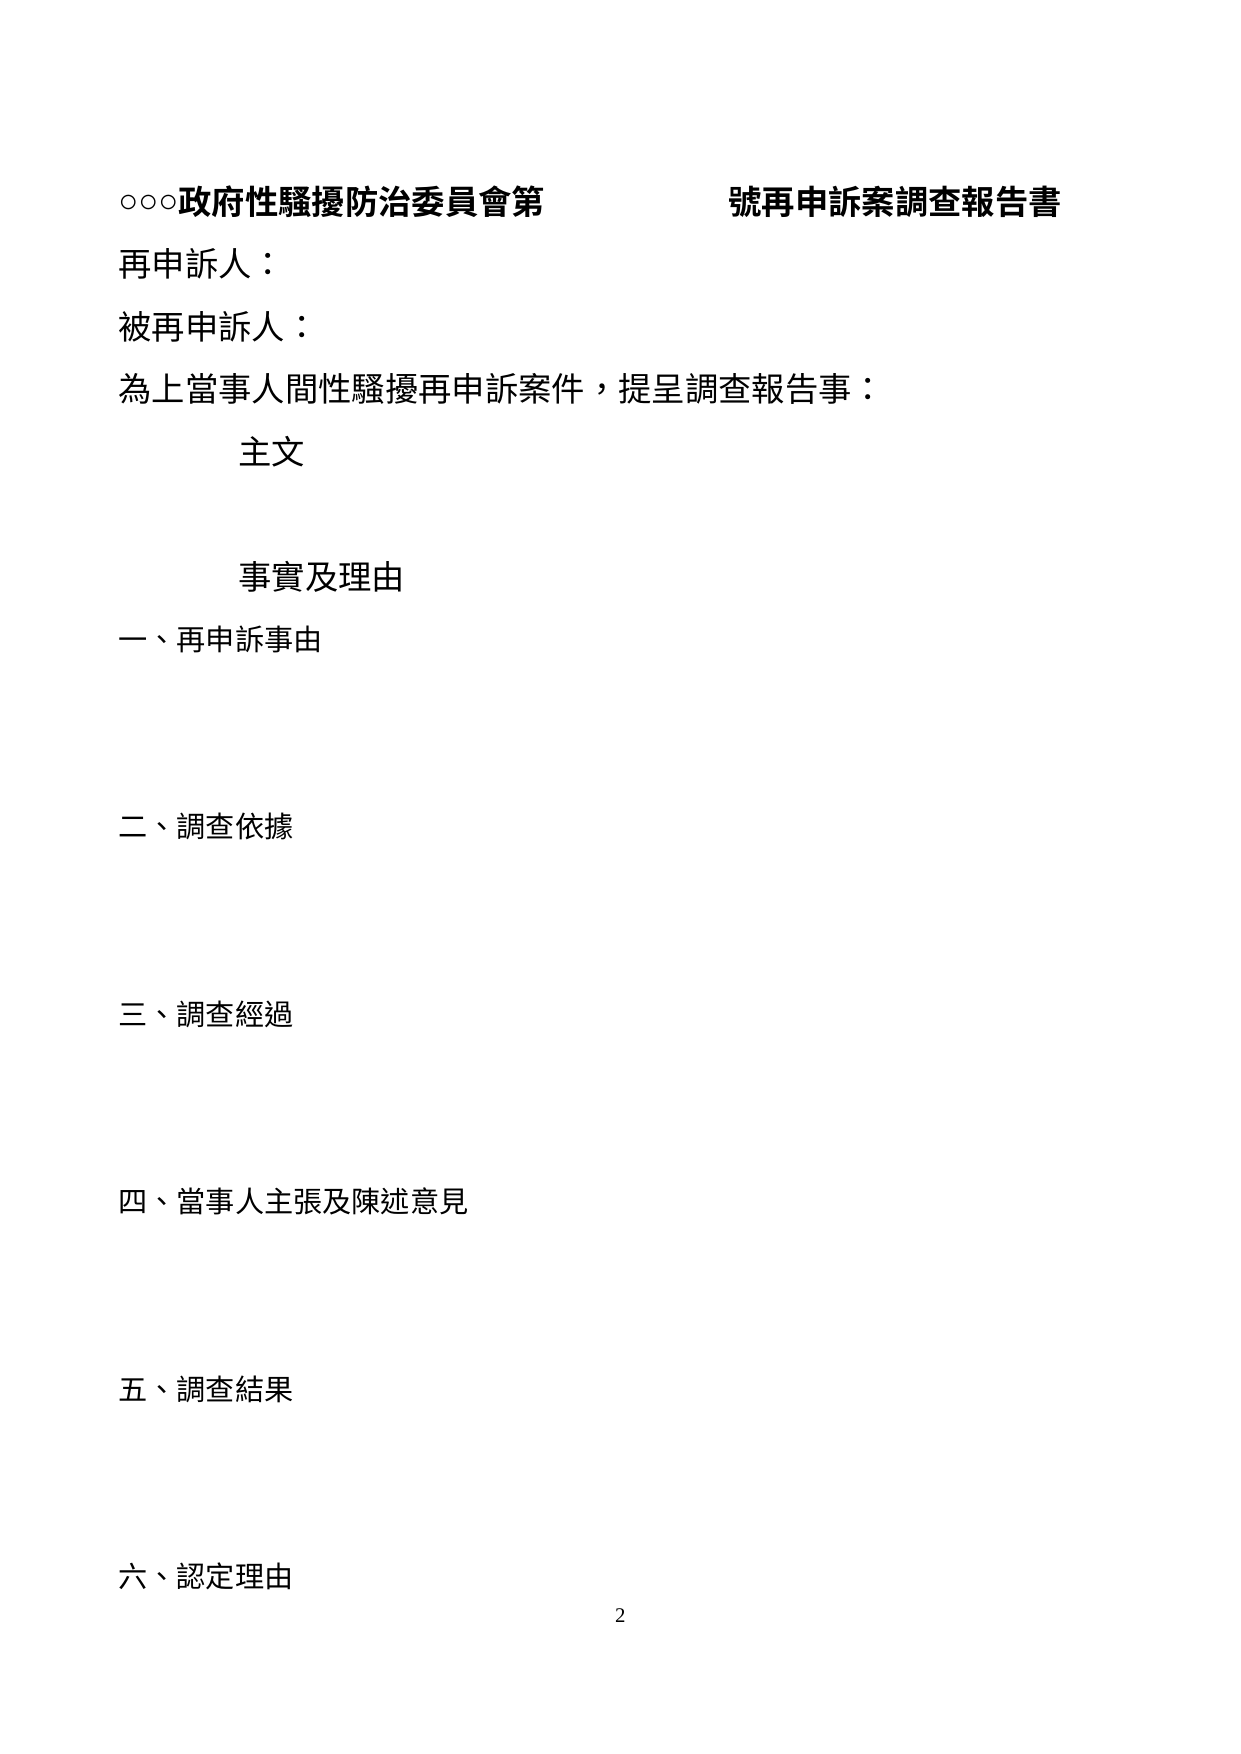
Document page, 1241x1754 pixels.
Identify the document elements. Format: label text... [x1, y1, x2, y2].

text 事實及理由 [118, 533, 1122, 596]
text 為上當事人間性騷擾再申訴案件，提呈調查報告事： [118, 346, 1122, 408]
text 被再申訴人： [118, 283, 1122, 346]
text ○○○政府性騷擾防治委員會第 號再申訴案調查報告書 [118, 158, 1122, 221]
text 主文 [118, 408, 1122, 471]
text 再申訴人： [118, 221, 1122, 283]
text 五、調查結果 [118, 1346, 1122, 1408]
text 四、當事人主張及陳述意見 [118, 1158, 1122, 1221]
text 六、認定理由 [118, 1533, 1122, 1596]
text 三、調查經過 [118, 971, 1122, 1033]
text 二、調查依據 [118, 783, 1122, 846]
text 一、再申訴事由 [118, 596, 1122, 658]
